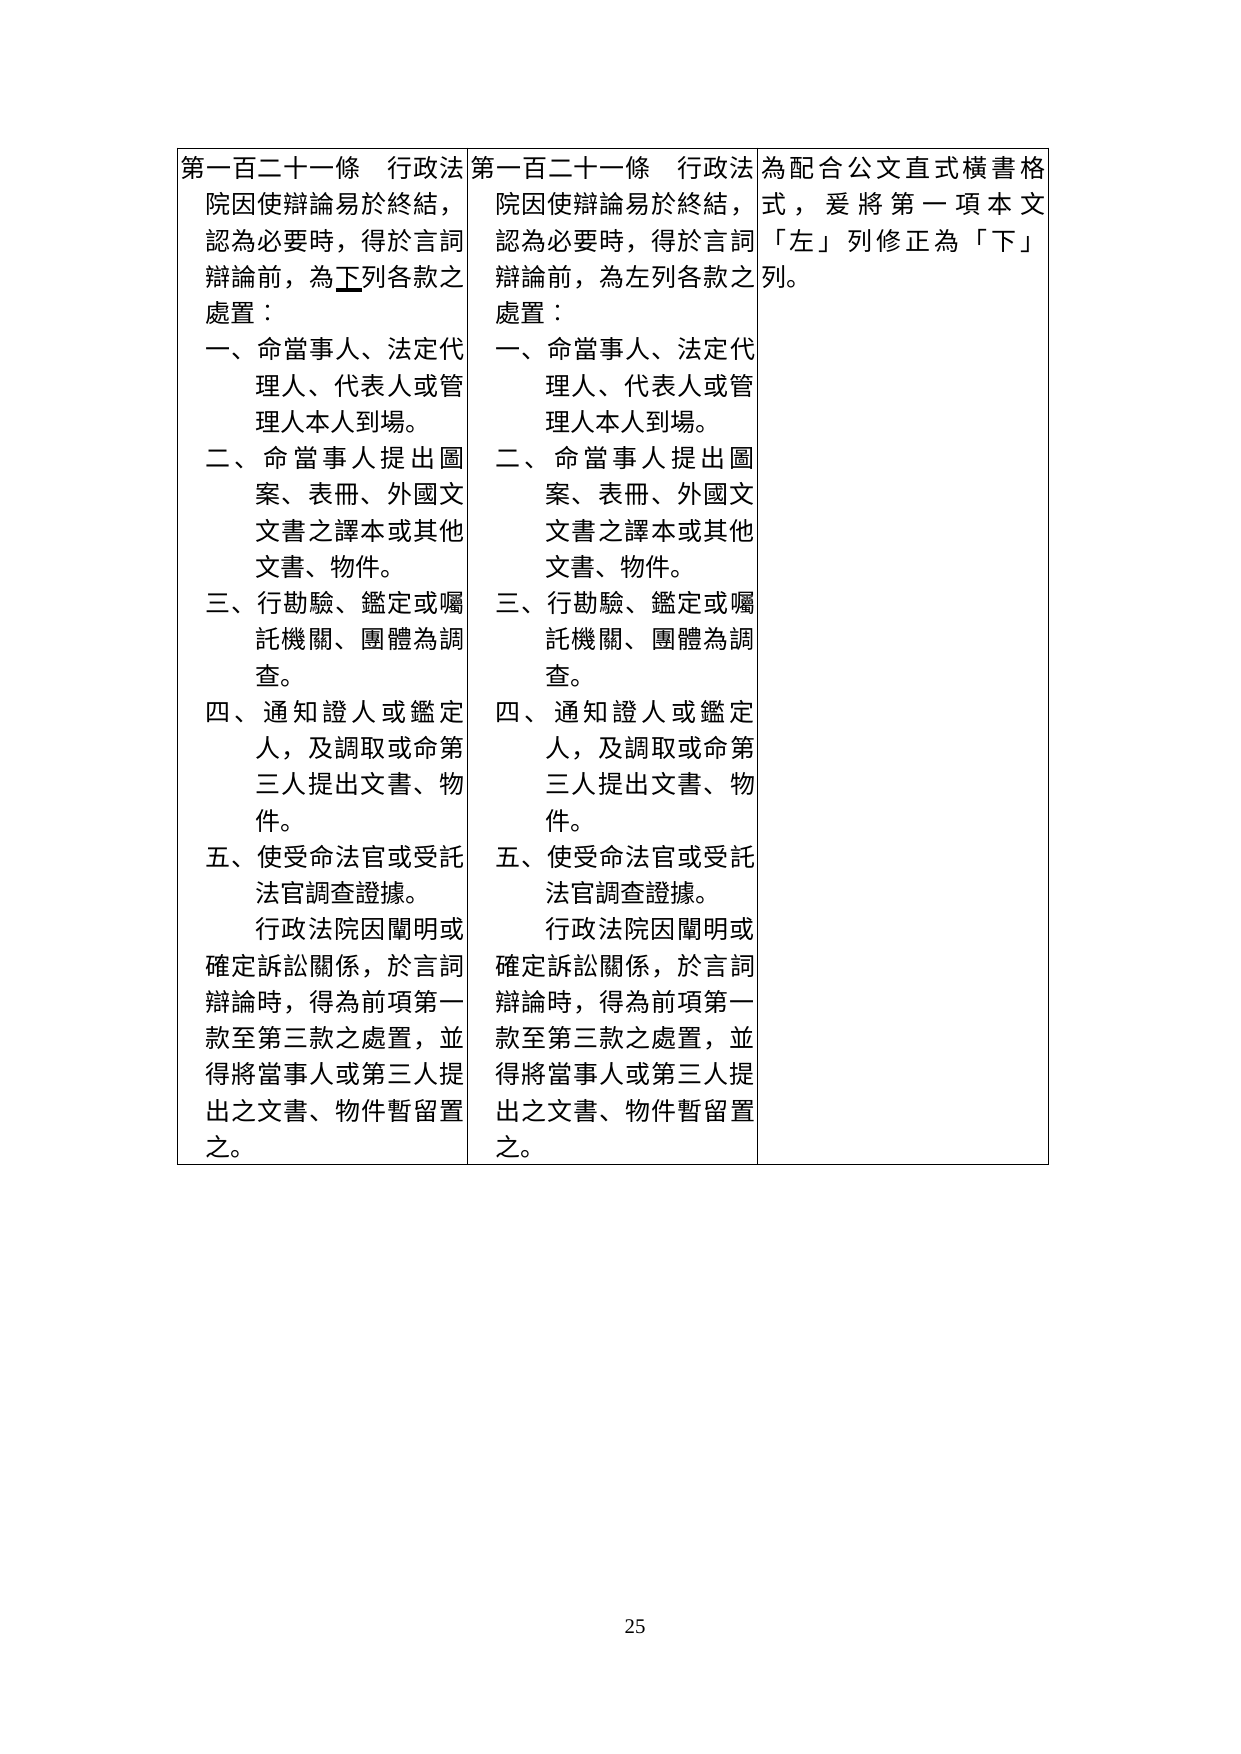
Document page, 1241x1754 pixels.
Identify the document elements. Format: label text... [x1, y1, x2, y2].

table_cell 第一百二十一條 行政法院因使辯論易於終結，認為必要時，得於言詞辯論前，為左列各款之處置︰ 一、命當事人、法定代理人、代表人或管理人本人到場。 二、命當事人提出圖案、表冊、外國文文書之譯本或其他文書、物件。 三、行勘驗、鑑定或囑託機關、團體為調查。 四、通知證人或鑑定人，及調取或命第三人提出文書、物件。 五、使受命法官或受託法官調查證據。 行政法院因闡明或確定訴訟關係，於言詞辯論時，得為前項第一款至第三款之處置，並得將當事人或第三人提出之文書、物件暫留置之。 [468, 149, 757, 1164]
table_cell 第一百二十一條 行政法院因使辯論易於終結，認為必要時，得於言詞辯論前，為下列各款之處置︰ 一、命當事人、法定代理人、代表人或管理人本人到場。 二、命當事人提出圖案、表冊、外國文文書之譯本或其他文書、物件。 三、行勘驗、鑑定或囑託機關、團體為調查。 四、通知證人或鑑定人，及調取或命第三人提出文書、物件。 五、使受命法官或受託法官調查證據。 行政法院因闡明或確定訴訟關係，於言詞辯論時，得為前項第一款至第三款之處置，並得將當事人或第三人提出之文書、物件暫留置之。 [178, 149, 467, 1164]
table_cell 為配合公文直式橫書格式，爰將第一項本文「左」列修正為「下」列。 [758, 149, 1048, 1164]
